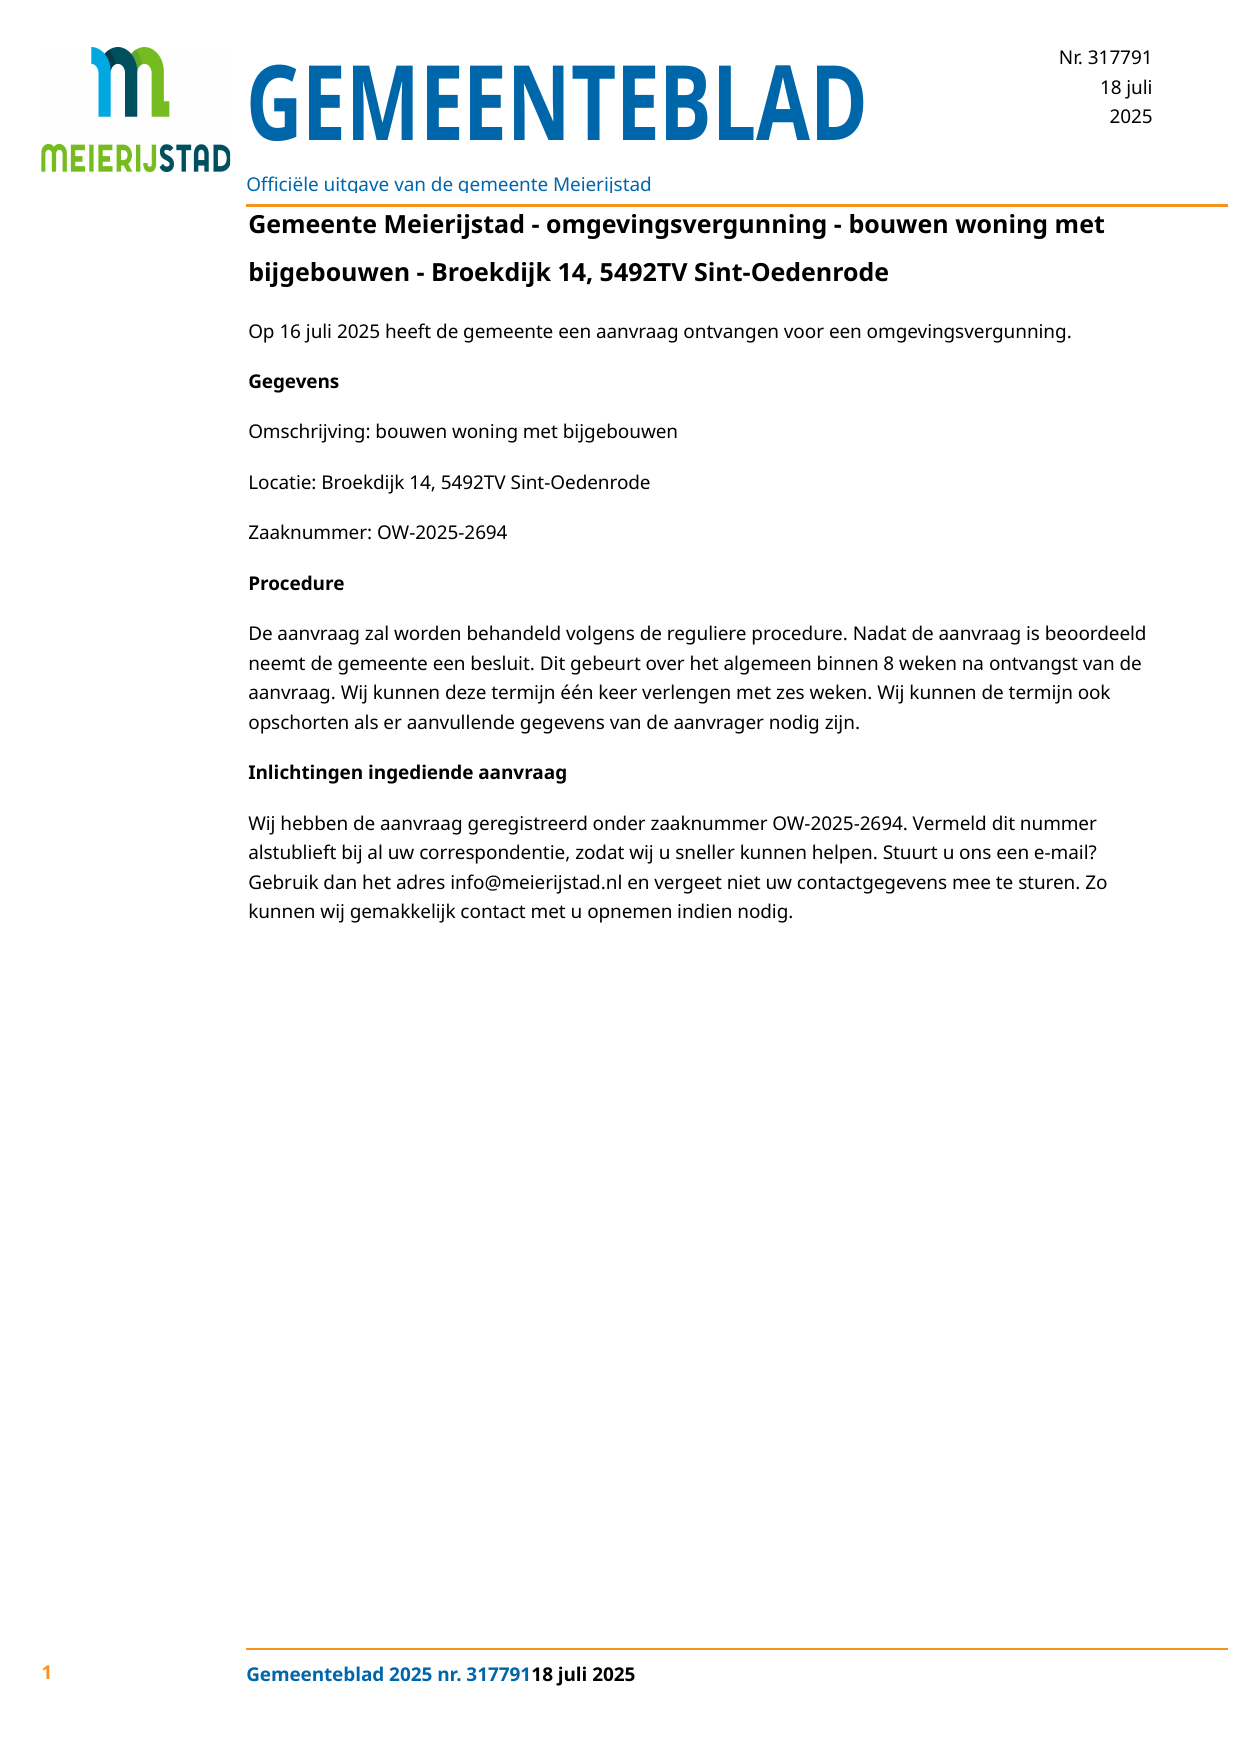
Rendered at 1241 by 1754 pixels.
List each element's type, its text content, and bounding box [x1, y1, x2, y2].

text De aanvraag zal worden behandeld volgens de reguliere procedure. Nadat de aanvraag is beoordeeld neemt de gemeente een besluit. Dit gebeurt over het algemeen binnen 8 weken na ontvangst van de aanvraag. Wij kunnen deze termijn één keer verlengen met zes weken. Wij kunnen de termijn ook opschorten als er aanvullende gegevens van de aanvrager nodig zijn. [248, 620, 1152, 735]
text Gegevens [248, 368, 1152, 394]
text Op 16 juli 2025 heeft de gemeente een aanvraag ontvangen voor een omgevingsvergunning. [248, 318, 1152, 344]
text Wij hebben de aanvraag geregistreerd onder zaaknummer OW-2025-2694. Vermeld dit nummer alstublieft bij al uw correspondentie, zodat wij u sneller kunnen helpen. Stuurt u ons een e-mail? Gebruik dan het adres info@meierijstad.nl en vergeet niet uw contactgegevens mee te sturen. Zo kunnen wij gemakkelijk contact met u opnemen indien nodig. [248, 810, 1152, 924]
text Gemeente Meierijstad - omgevingsvergunning - bouwen woning met bijgebouwen - Broekdijk 14, 5492TV Sint-Oedenrode [248, 207, 1152, 288]
picture [41, 47, 231, 172]
text Procedure [248, 570, 1152, 596]
text Omschrijving: bouwen woning met bijgebouwen [248, 419, 1152, 444]
text Zaaknummer: OW-2025-2694 [248, 519, 1152, 545]
text Locatie: Broekdijk 14, 5492TV Sint-Oedenrode [248, 469, 1152, 495]
text Inlichtingen ingediende aanvraag [248, 759, 1152, 785]
